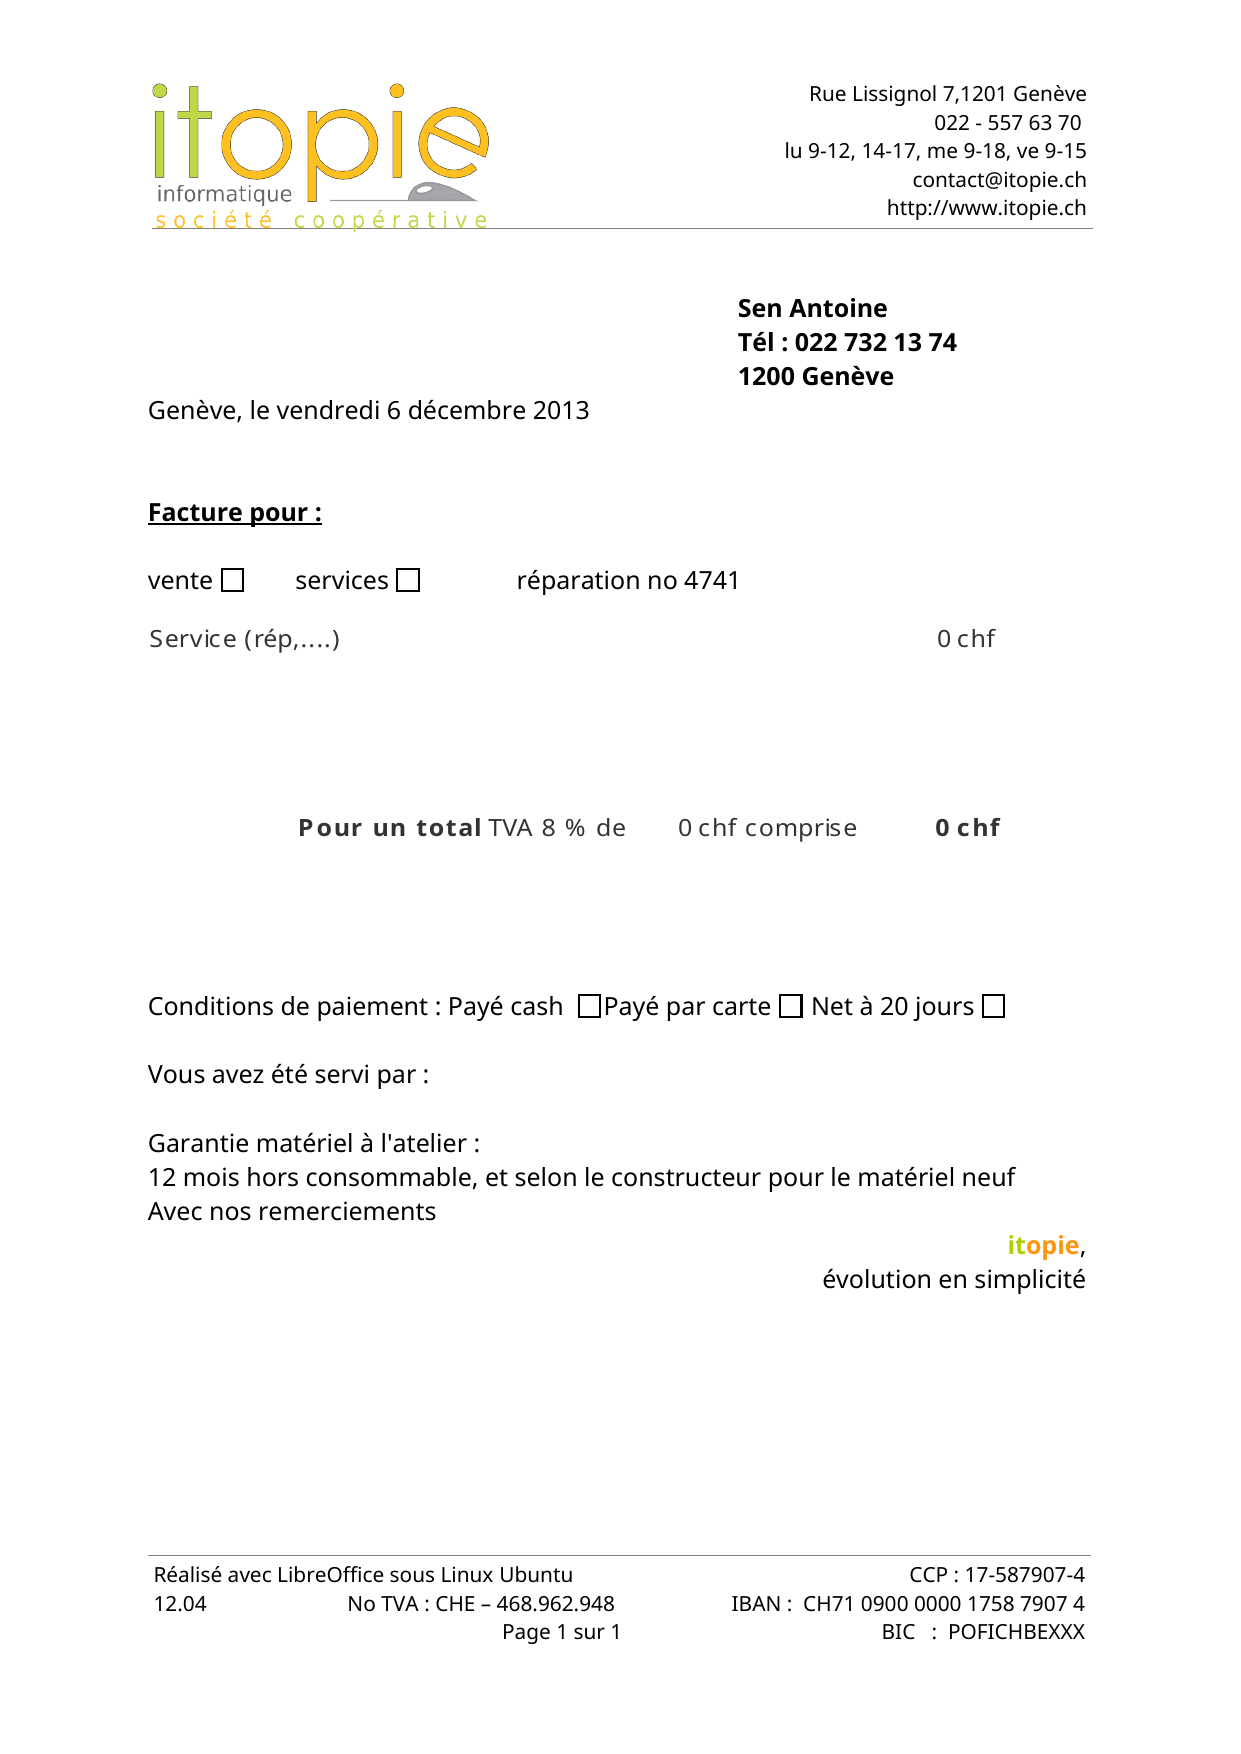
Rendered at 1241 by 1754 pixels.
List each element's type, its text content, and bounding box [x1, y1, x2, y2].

text Conditions de paiement : Payé cash Payé par carte Net à 20 jours [148, 989, 1093, 1023]
text Avec nos remerciements [148, 1193, 1093, 1227]
text vente services réparation no 4741 [148, 563, 1093, 597]
picture [138, 72, 500, 244]
text Facture pour : [148, 495, 1093, 529]
text Garantie matériel à l'atelier : [148, 1125, 1093, 1159]
text 12 mois hors consommable, et selon le constructeur pour le matériel neuf [148, 1159, 1093, 1193]
text itopie, [148, 1227, 1093, 1262]
text Genève, le vendredi 6 décembre 2013 [148, 392, 1093, 427]
text évolution en simplicité [148, 1262, 1093, 1296]
text Sen Antoine [148, 290, 1093, 324]
text Tél : 022 732 13 74 [148, 324, 1093, 358]
text Vous avez été servi par : [148, 1057, 1093, 1091]
text 1200 Genève [148, 358, 1093, 392]
